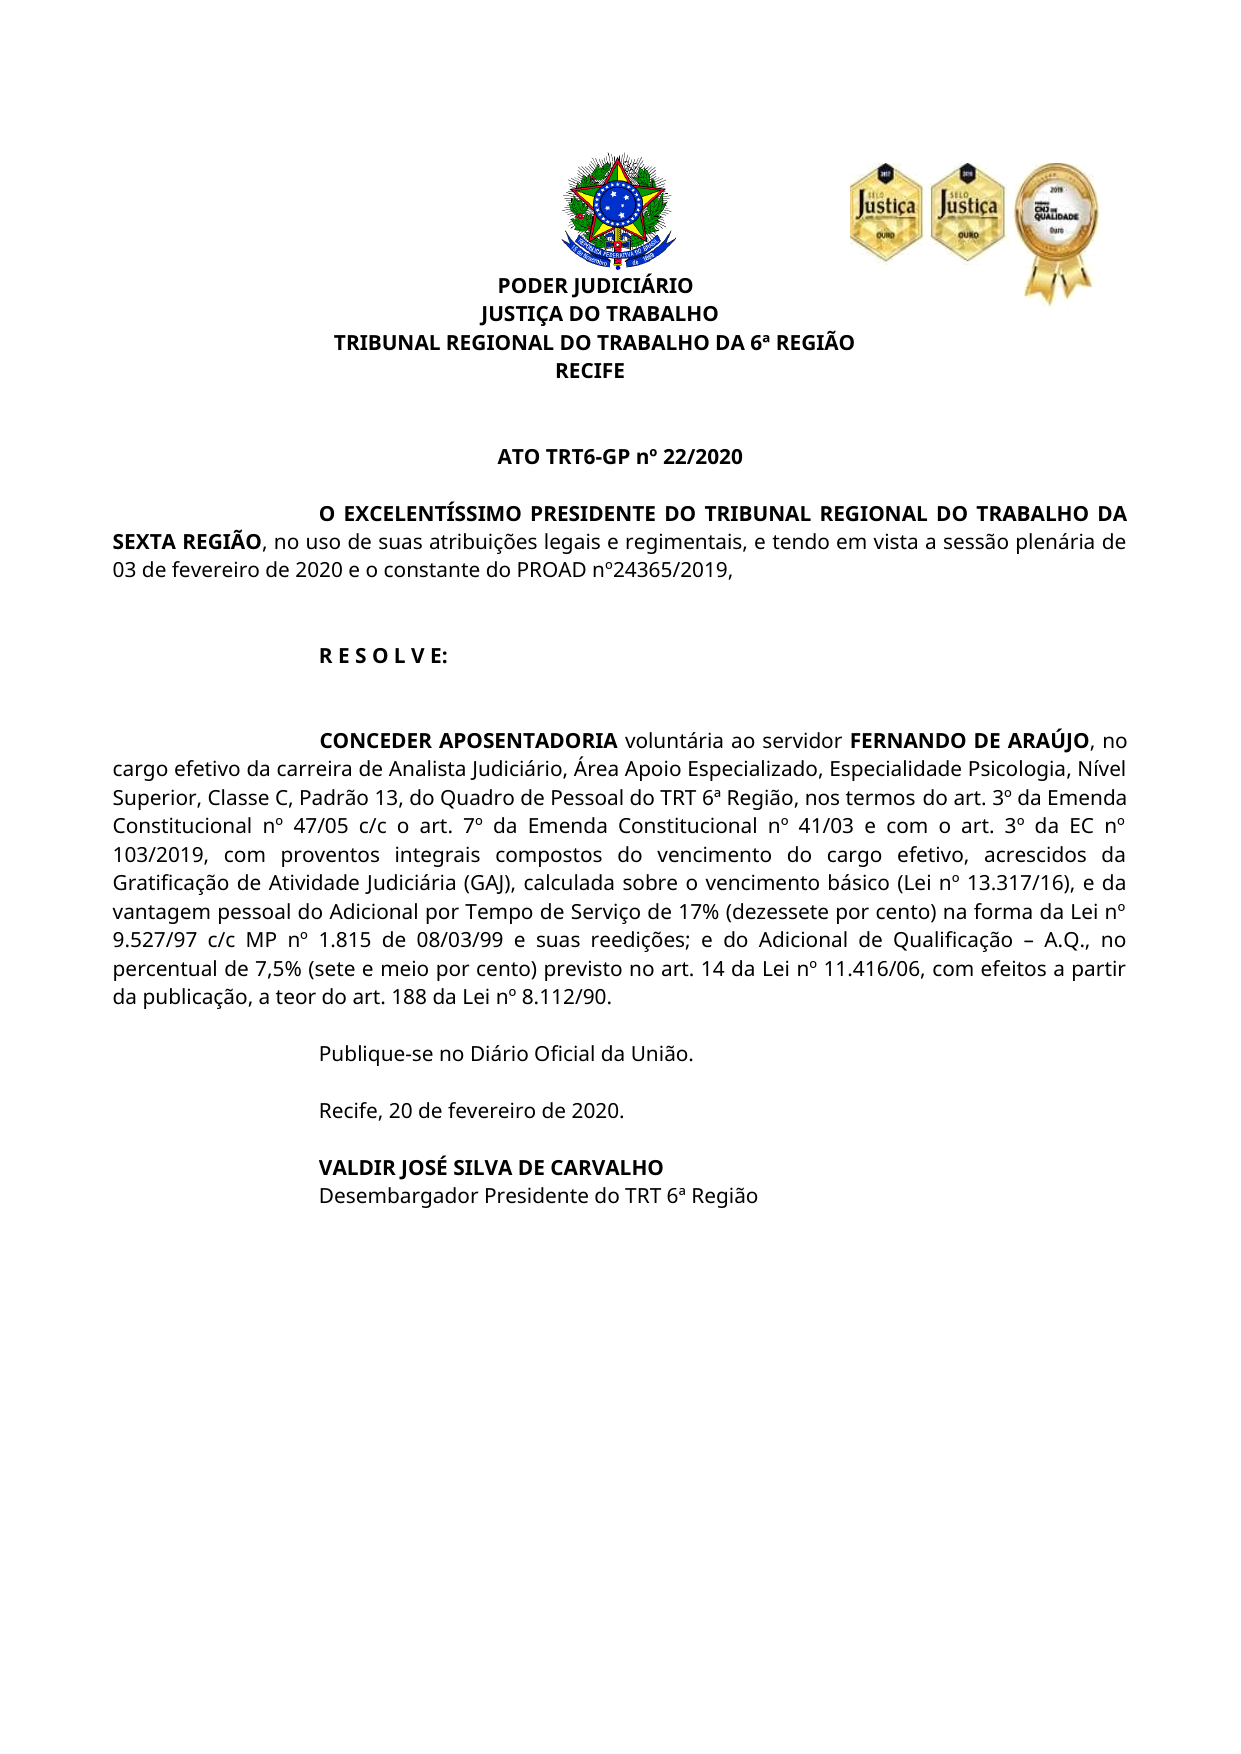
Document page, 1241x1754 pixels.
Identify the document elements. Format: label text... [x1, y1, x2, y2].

text TRIBUNAL REGIONAL DO TRABALHO DA 6ª REGIÃO [112, 328, 1128, 356]
text CONCEDER APOSENTADORIA voluntária ao servidor FERNANDO DE ARAÚJO, no cargo efetivo da carreira de Analista Judiciário, Área Apoio Especializado, Especialidade Psicologia, Nível Superior, Classe C, Padrão 13, do Quadro de Pessoal do TRT 6ª Região, nos termos do art. 3º da Emenda Constitucional nº 47/05 c/c o art. 7º da Emenda Constitucional nº 41/03 e com o art. 3º da EC nº 103/2019, com proventos integrais compostos do vencimento do cargo efetivo, acrescidos da Gratificação de Atividade Judiciária (GAJ), calculada sobre o vencimento básico (Lei nº 13.317/16), e da vantagem pessoal do Adicional por Tempo de Serviço de 17% (dezessete por cento) na forma da Lei nº 9.527/97 c/c MP nº 1.815 de 08/03/99 e suas reedições; e do Adicional de Qualificação – A.Q., no percentual de 7,5% (sete e meio por cento) previsto no art. 14 da Lei nº 11.416/06, com efeitos a partir da publicação, a teor do art. 188 da Lei nº 8.112/90. [112, 726, 1128, 1011]
text Desembargador Presidente do TRT 6ª Região [319, 1181, 1128, 1209]
text PODER JUDICIÁRIO [112, 271, 850, 299]
picture [555, 150, 678, 272]
text O EXCELENTÍSSIMO PRESIDENTE DO TRIBUNAL REGIONAL DO TRABALHO DA SEXTA REGIÃO, no uso de suas atribuições legais e regimentais, e tendo em vista a sessão plenária de 03 de fevereiro de 2020 e o constante do PROAD nº24365/2019, [112, 499, 1128, 584]
text [1103, 271, 1128, 299]
text R E S O L V E: [112, 641, 1128, 669]
text RECIFE [112, 356, 1128, 385]
text VALDIR JOSÉ SILVA DE CARVALHO [319, 1153, 1128, 1181]
text Recife, 20 de fevereiro de 2020. [112, 1096, 1128, 1124]
text JUSTIÇA DO TRABALHO [112, 299, 1128, 328]
text Publique-se no Diário Oficial da União. [112, 1039, 1128, 1067]
text ATO TRT6-GP nº 22/2020 [112, 442, 1128, 470]
